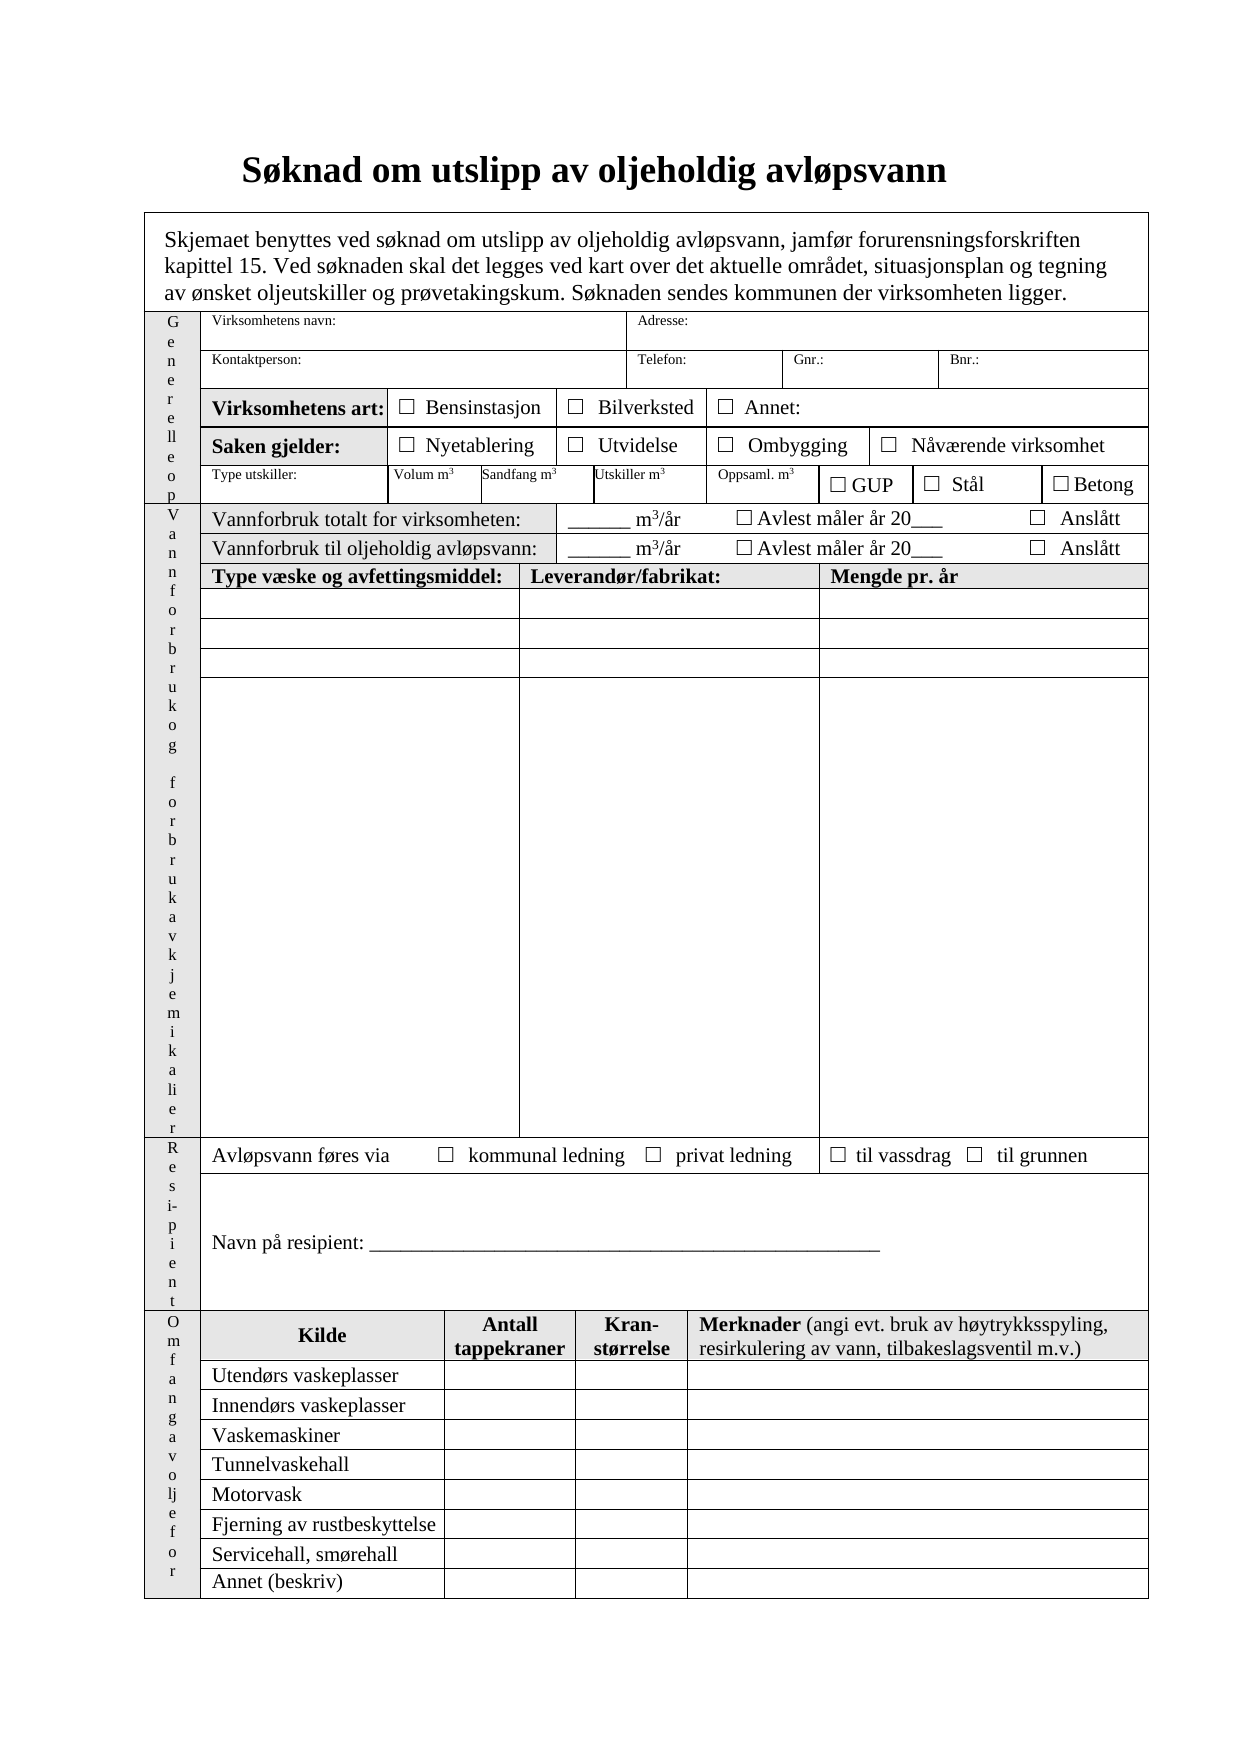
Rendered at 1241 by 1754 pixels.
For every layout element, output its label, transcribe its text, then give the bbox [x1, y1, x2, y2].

table_cell Utskiller m3 [595, 466, 706, 503]
table_cell Vaskemaskiner [201, 1420, 444, 1449]
table_cell Motorvask [201, 1480, 444, 1508]
table_cell □ Utvidelse [557, 428, 706, 465]
table_cell [576, 1480, 687, 1508]
table_cell Mengde pr. år [820, 564, 1148, 588]
table_cell Adresse: [627, 312, 1148, 349]
table_cell Sandfang m3 [482, 466, 593, 503]
table_cell Annet (beskriv) [201, 1569, 444, 1598]
table_cell □ Ombygging [707, 428, 869, 465]
table_cell [445, 1390, 575, 1419]
table_cell [576, 1539, 687, 1568]
table_cell □ Avlest måler år 20___ [725, 504, 986, 533]
table_cell Kilde [201, 1311, 444, 1359]
table_cell [820, 589, 1148, 618]
table_cell □ Bilverksted [557, 389, 706, 426]
table_cell Saken gjelder: [201, 428, 387, 465]
table_cell [201, 619, 519, 647]
table_cell Omfang av oljeforurensende virksomhet [145, 1311, 200, 1598]
table_cell Kontaktperson: [201, 351, 626, 388]
table_cell Antall tappekraner [445, 1311, 575, 1359]
table_cell □ Stål [914, 466, 1041, 503]
table_cell [688, 1420, 1148, 1449]
table_cell Tunnelvaskehall [201, 1450, 444, 1479]
table_cell □ Bensinstasjon [388, 389, 556, 426]
table_cell □ Nyetablering [388, 428, 556, 465]
table_cell [688, 1361, 1148, 1389]
table_header Skjemaet benyttes ved søknad om utslipp av oljeholdig avløpsvann, jamfør forurensningsforskriften kapittel 15. Ved søknaden skal det legges ved kart over det aktuelle området, situasjonsplan og tegning av ønsket oljeutskiller og prøvetakingskum. Søknaden sendes kommunen der virksomheten ligger. [145, 213, 1148, 311]
table_cell [688, 1569, 1148, 1598]
table_cell ______ m3/år [557, 504, 725, 533]
table_cell [520, 678, 819, 1137]
table_cell □ Anslått [986, 534, 1148, 563]
table_cell Leverandør/fabrikat: [520, 564, 819, 588]
table_cell Vannforbruk totalt for virksomheten: [201, 504, 556, 533]
text Søknad om utslipp av oljeholdig avløpsvann [148, 148, 1125, 191]
table_cell [576, 1361, 687, 1389]
table_cell [520, 619, 819, 647]
table_cell Gnr.: [783, 351, 938, 388]
table_cell Merknader (angi evt. bruk av høytrykksspyling, resirkulering av vann, tilbakeslagsventil m.v.) [688, 1311, 1148, 1359]
table_cell □ Betong [1043, 466, 1148, 503]
table_cell Virksomhetens navn: [201, 312, 626, 349]
table_cell □ Nåværende virksomhet [870, 428, 1148, 465]
table_cell [445, 1510, 575, 1538]
table_cell Generelle opplysninger [145, 312, 200, 503]
table_cell □ Avlest måler år 20___ [725, 534, 986, 563]
table_cell [445, 1420, 575, 1449]
table_cell ______ m3/år [557, 534, 725, 563]
table_cell [688, 1539, 1148, 1568]
table_cell Bnr.: [939, 351, 1148, 388]
table_cell Virksomhetens art: [201, 389, 387, 426]
table_cell Kran-størrelse [576, 1311, 687, 1359]
table_cell [688, 1390, 1148, 1419]
table_cell [576, 1569, 687, 1598]
table_cell □ Annet: [707, 389, 1148, 426]
table_cell [820, 678, 1148, 1137]
table_cell [820, 619, 1148, 647]
table_cell Servicehall, smørehall [201, 1539, 444, 1568]
table_cell Avløpsvann føres via □ kommunal ledning □ privat ledning [201, 1138, 819, 1173]
table_cell [576, 1510, 687, 1538]
table_cell [688, 1450, 1148, 1479]
table_cell Resi-pient [145, 1138, 200, 1310]
table_cell □ GUP [820, 466, 912, 503]
table_cell Type utskiller: [201, 466, 387, 503]
table_cell [576, 1420, 687, 1449]
table_cell [688, 1480, 1148, 1508]
table_cell [445, 1480, 575, 1508]
table_cell [445, 1569, 575, 1598]
table_cell Vannforbruk til oljeholdig avløpsvann: [201, 534, 556, 563]
table_cell Fjerning av rustbeskyttelse [201, 1510, 444, 1538]
table_cell Vannforbruk og forbruk av kjemikalier [145, 504, 200, 1137]
table_cell [201, 589, 519, 618]
table_cell □ til vassdrag □ til grunnen [820, 1138, 1148, 1173]
table_cell Volum m3 [389, 466, 481, 503]
table_cell [688, 1510, 1148, 1538]
table_cell Telefon: [627, 351, 782, 388]
table_cell Innendørs vaskeplasser [201, 1390, 444, 1419]
table_cell [576, 1450, 687, 1479]
table_cell [520, 589, 819, 618]
table_cell Oppsaml. m3 [707, 466, 818, 503]
table_cell Type væske og avfettingsmiddel: [201, 564, 519, 588]
table_cell [520, 649, 819, 677]
table_cell [820, 649, 1148, 677]
table_cell [576, 1390, 687, 1419]
table_cell [445, 1450, 575, 1479]
table_cell Utendørs vaskeplasser [201, 1361, 444, 1389]
table_cell Navn på resipient: _________________________________________________ [201, 1174, 1148, 1310]
table_cell [201, 649, 519, 677]
table_cell [201, 678, 519, 1137]
table_cell [445, 1361, 575, 1389]
table_cell □ Anslått [986, 504, 1148, 533]
table_cell [445, 1539, 575, 1568]
